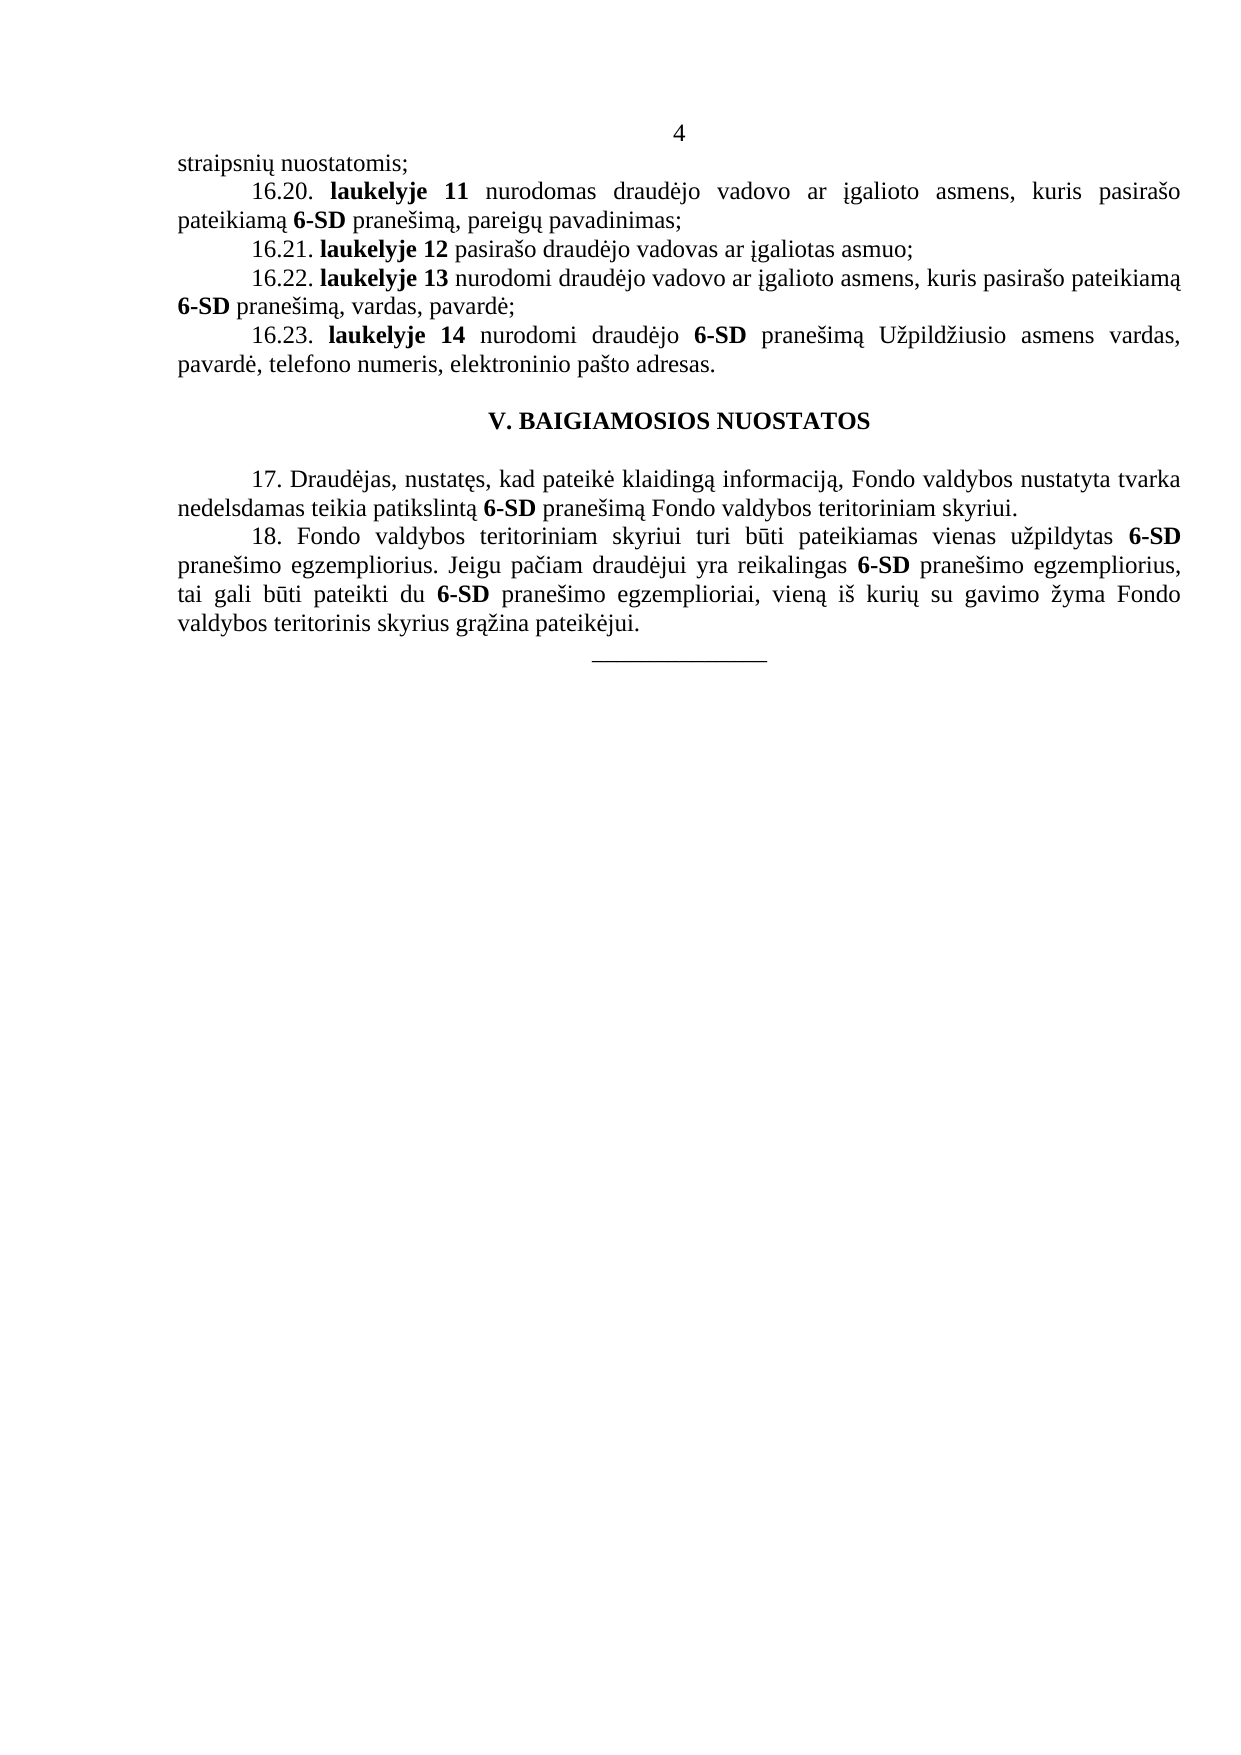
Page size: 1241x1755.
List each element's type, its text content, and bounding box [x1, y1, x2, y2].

text straipsnių nuostatomis; [177, 148, 1181, 176]
text 16.20. laukelyje 11 nurodomas draudėjo vadovo ar įgalioto asmens, kuris pasirašo pateikiamą 6-SD pranešimą, pareigų pavadinimas; [177, 176, 1181, 234]
text 16.22. laukelyje 13 nurodomi draudėjo vadovo ar įgalioto asmens, kuris pasirašo pateikiamą 6-SD pranešimą, vardas, pavardė; [177, 263, 1181, 320]
text 18. Fondo valdybos teritoriniam skyriui turi būti pateikiamas vienas užpildytas 6-SD pranešimo egzempliorius. Jeigu pačiam draudėjui yra reikalingas 6-SD pranešimo egzempliorius, tai gali būti pateikti du 6-SD pranešimo egzemplioriai, vieną iš kurių su gavimo žyma Fondo valdybos teritorinis skyrius grąžina pateikėjui. [177, 521, 1181, 636]
text 16.23. laukelyje 14 nurodomi draudėjo 6-SD pranešimą Užpildžiusio asmens vardas, pavardė, telefono numeris, elektroninio pašto adresas. [177, 320, 1181, 378]
text 16.21. laukelyje 12 pasirašo draudėjo vadovas ar įgaliotas asmuo; [177, 234, 1181, 263]
text ______________ [177, 636, 1181, 665]
text 17. Draudėjas, nustatęs, kad pateikė klaidingą informaciją, Fondo valdybos nustatyta tvarka nedelsdamas teikia patikslintą 6-SD pranešimą Fondo valdybos teritoriniam skyriui. [177, 464, 1181, 521]
text V. BAIGIAMOSIOS NUOSTATOS [177, 406, 1181, 435]
